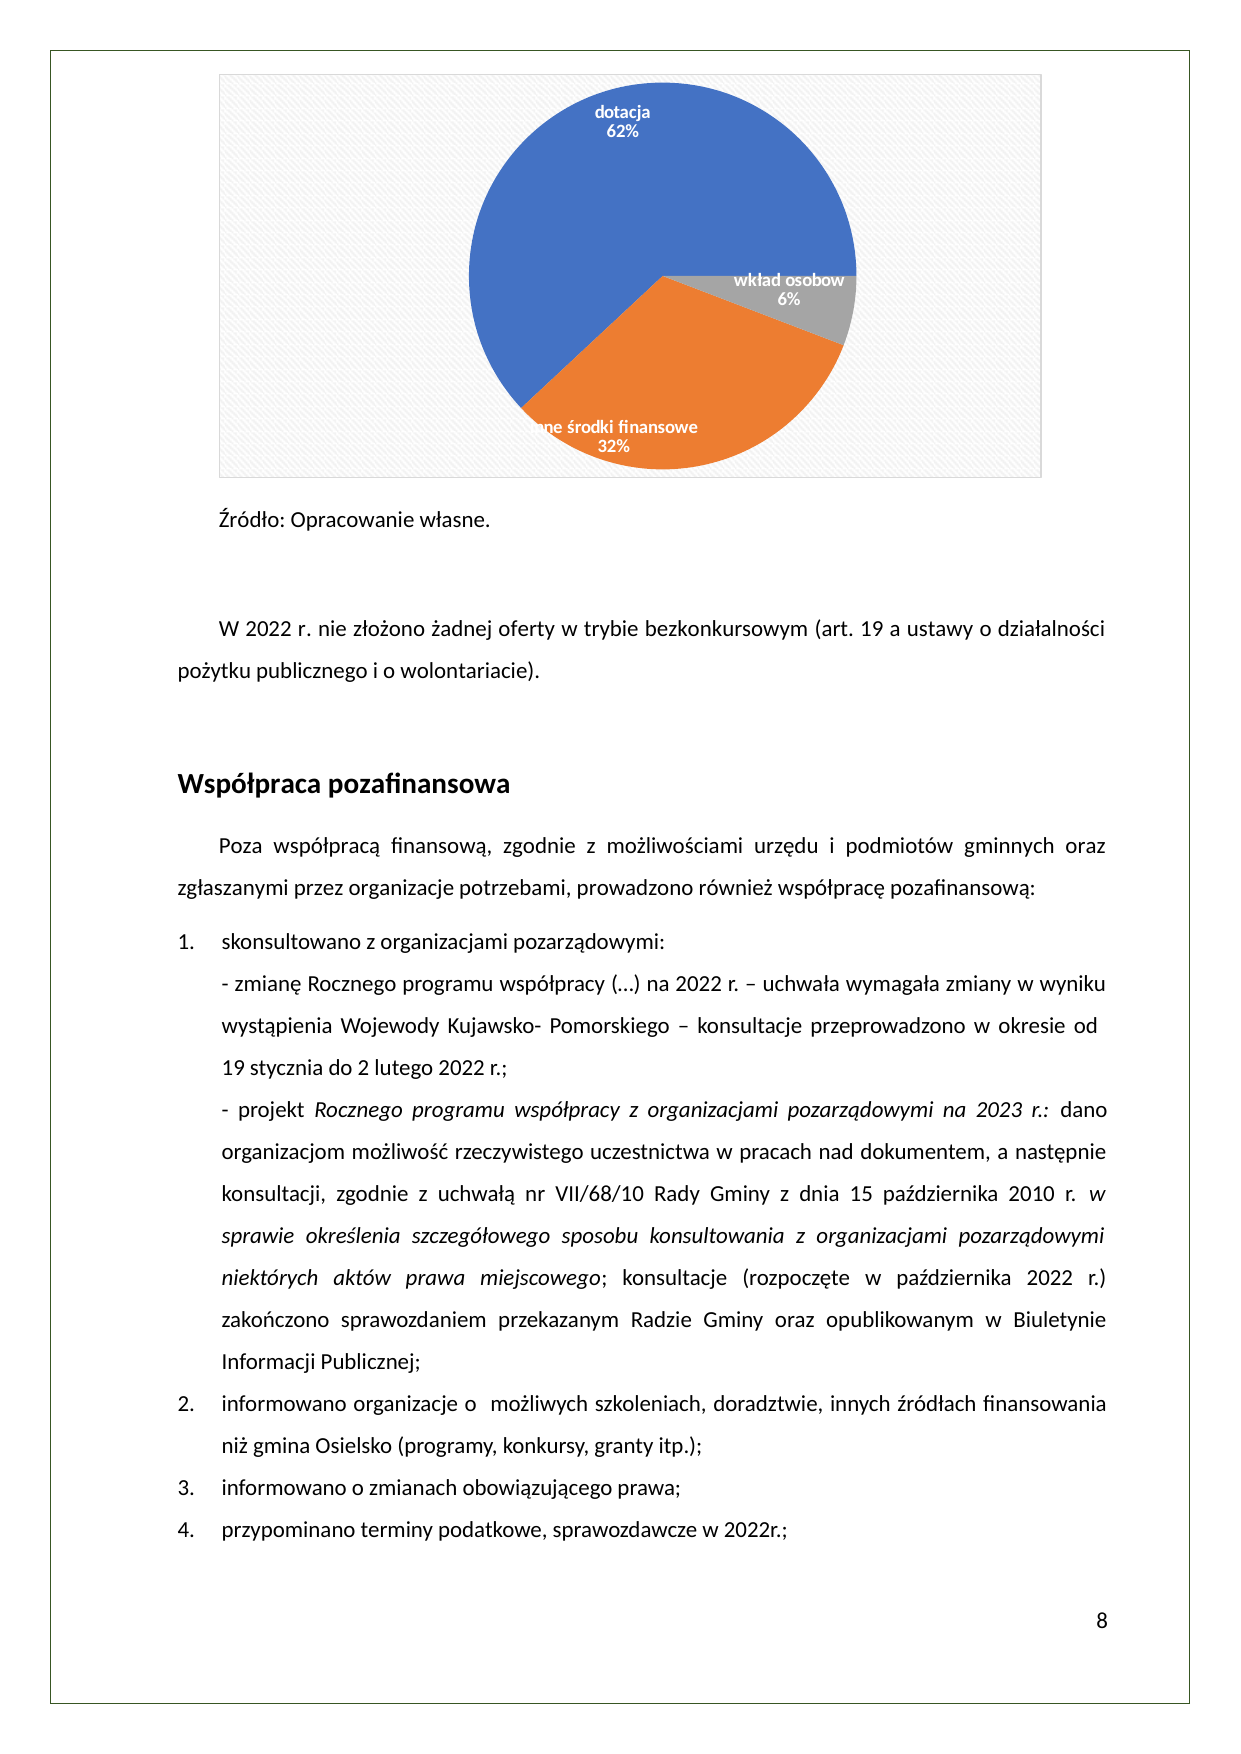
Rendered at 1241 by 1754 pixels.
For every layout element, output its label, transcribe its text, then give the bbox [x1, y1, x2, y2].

list skonsultowano z organizacjami pozarządowymi: [177, 927, 1107, 955]
list - projekt Rocznego programu współpracy z organizacjami pozarządowymi na 2023 r.: dano organizacjom możliwość rzeczywistego uczestnictwa w pracach nad dokumentem, a następnie konsultacji, zgodnie z uchwałą nr VII/68/10 Rady Gminy z dnia 15 października 2010 r. w sprawie określenia szczegółowego sposobu konsultowania z organizacjami pozarządowymi niektórych aktów prawa miejscowego; konsultacje (rozpoczęte w października 2022 r.) zakończono sprawozdaniem przekazanym Radzie Gminy oraz opublikowanym w Biuletynie Informacji Publicznej; [221, 1095, 1107, 1375]
text Źródło: Opracowanie własne. [177, 505, 1107, 533]
text Współpraca pozafinansowa [177, 765, 1107, 800]
list - zmianę Rocznego programu współpracy (…) na 2022 r. – uchwała wymagała zmiany w wyniku wystąpienia Wojewody Kujawsko- Pomorskiego – konsultacje przeprowadzono w okresie od 19 stycznia do 2 lutego 2022 r.; [221, 969, 1107, 1081]
list przypominano terminy podatkowe, sprawozdawcze w 2022r.; [177, 1515, 1107, 1543]
text W 2022 r. nie złożono żadnej oferty w trybie bezkonkursowym (art. 19 a ustawy o działalności pożytku publicznego i o wolontariacie). [177, 614, 1107, 684]
list informowano o zmianach obowiązującego prawa; [177, 1473, 1107, 1501]
list informowano organizacje o możliwych szkoleniach, doradztwie, innych źródłach finansowania niż gmina Osielsko (programy, konkursy, granty itp.); [177, 1389, 1107, 1459]
text Poza współpracą finansową, zgodnie z możliwościami urzędu i podmiotów gminnych oraz zgłaszanymi przez organizacje potrzebami, prowadzono również współpracę pozafinansową: [177, 831, 1107, 901]
